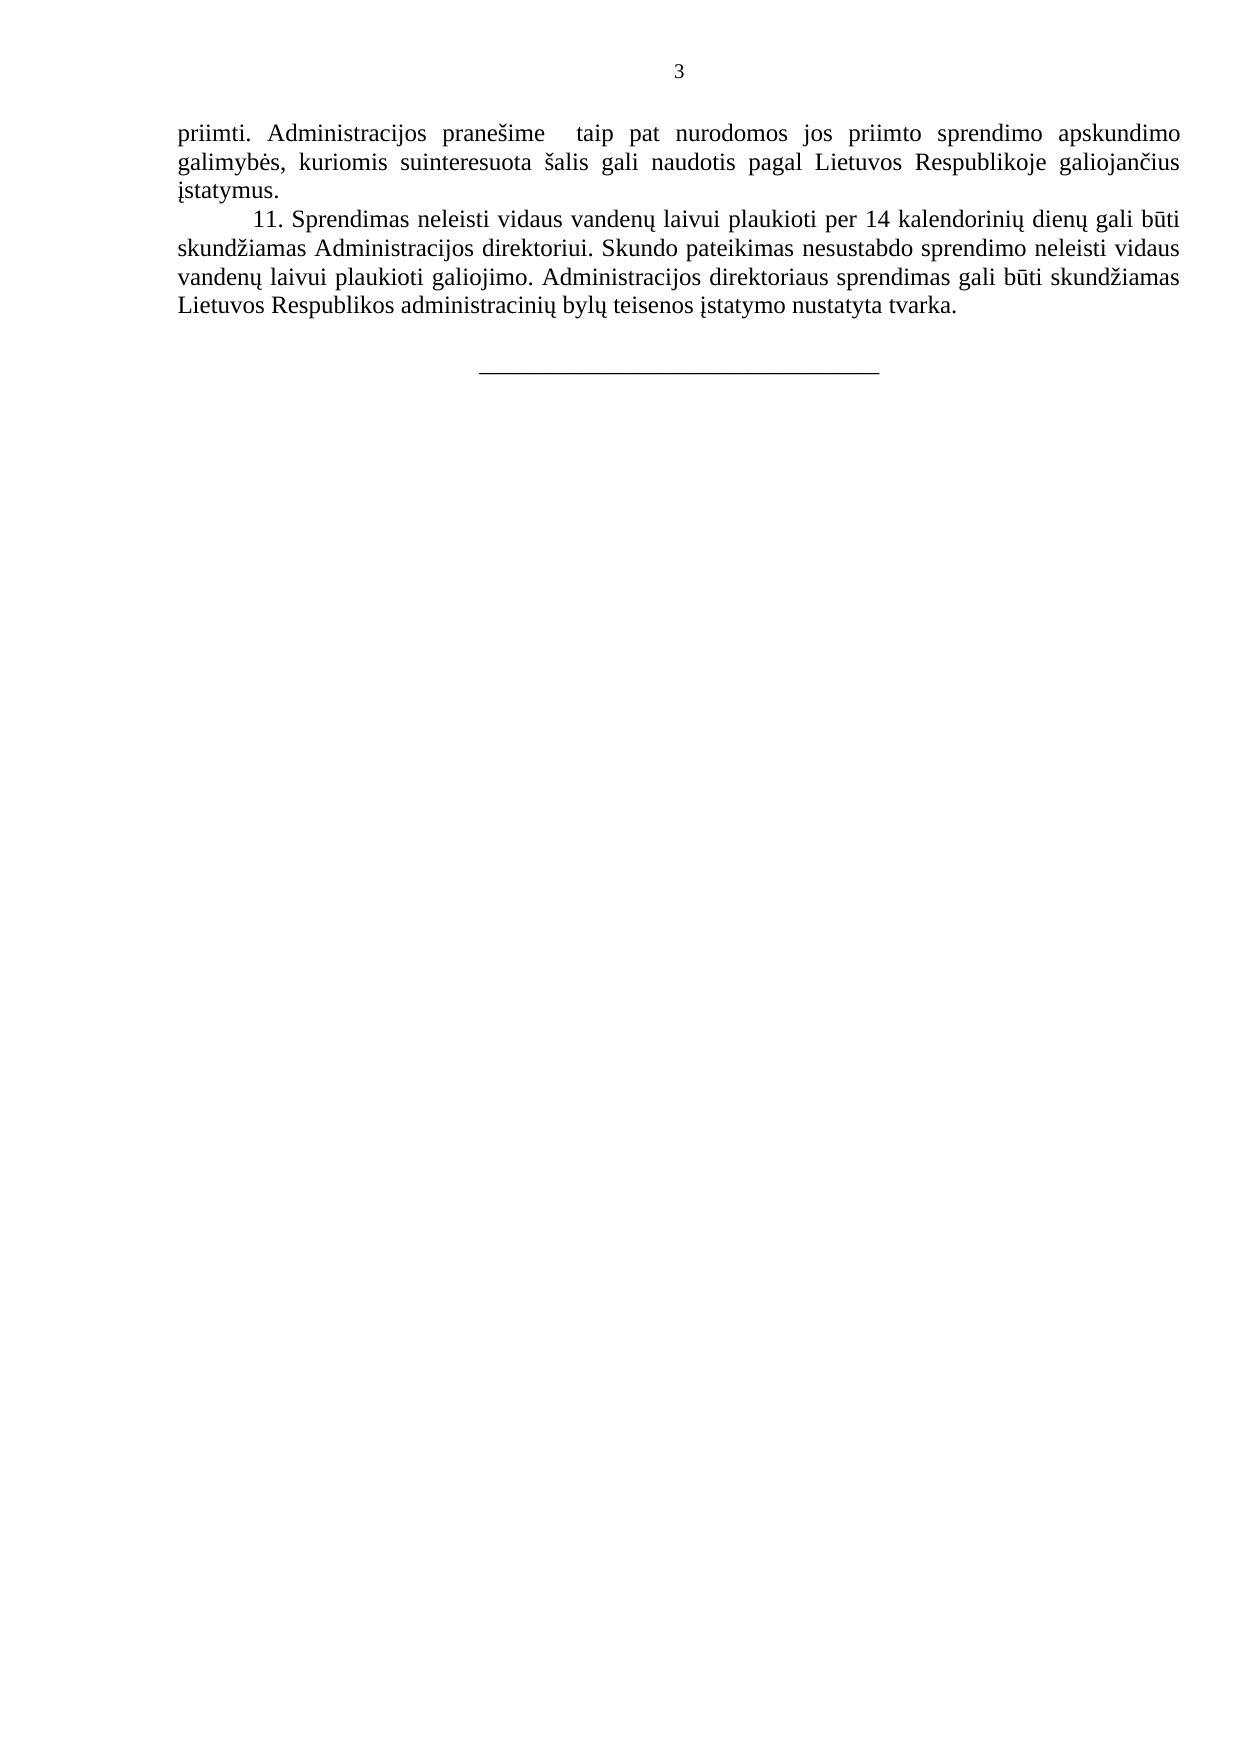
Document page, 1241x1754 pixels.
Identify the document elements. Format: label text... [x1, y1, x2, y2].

text priimti. Administracijos pranešime taip pat nurodomos jos priimto sprendimo apskundimo galimybės, kuriomis suinteresuota šalis gali naudotis pagal Lietuvos Respublikoje galiojančius įstatymus. [177, 118, 1181, 204]
text ________________________________ [177, 348, 1181, 377]
text 11. Sprendimas neleisti vidaus vandenų laivui plaukioti per 14 kalendorinių dienų gali būti skundžiamas Administracijos direktoriui. Skundo pateikimas nesustabdo sprendimo neleisti vidaus vandenų laivui plaukioti galiojimo. Administracijos direktoriaus sprendimas gali būti skundžiamas Lietuvos Respublikos administracinių bylų teisenos įstatymo nustatyta tvarka. [177, 204, 1181, 319]
